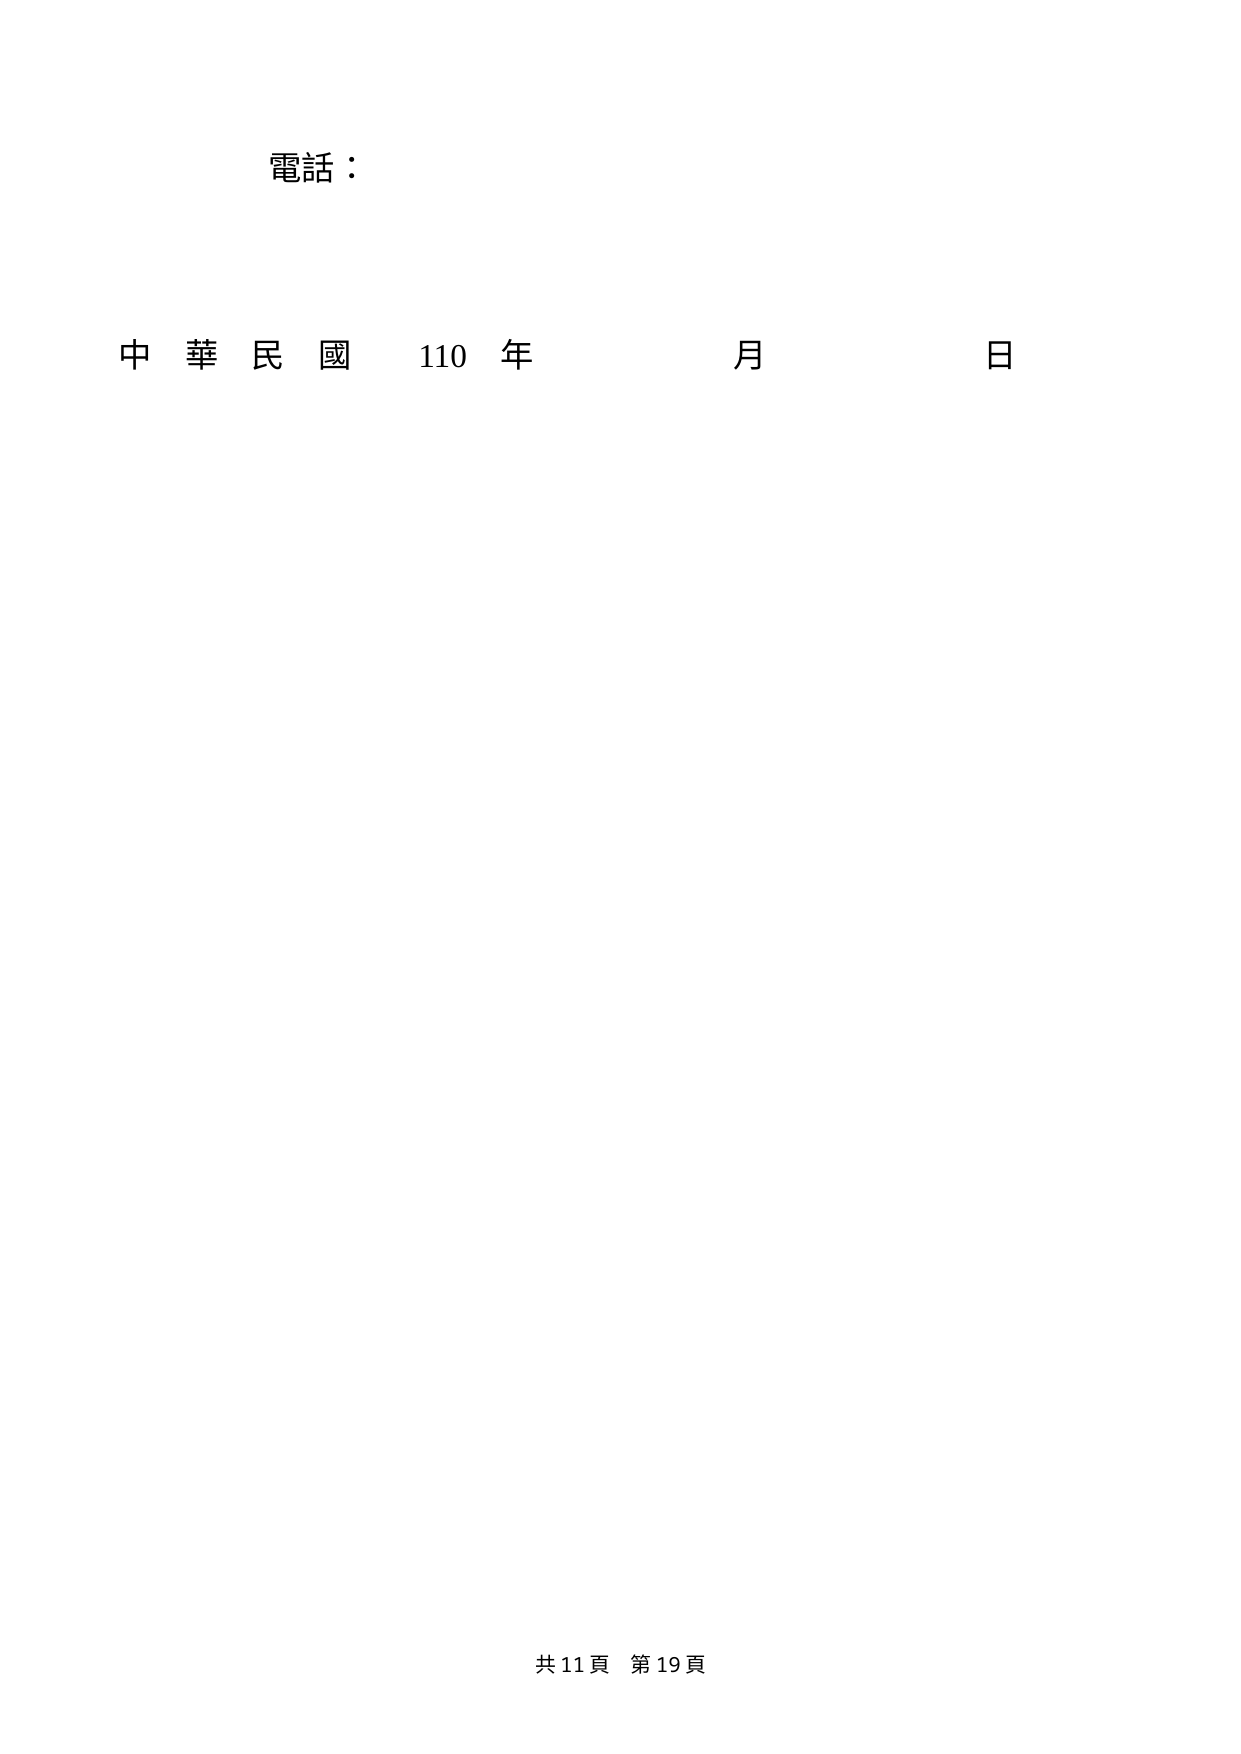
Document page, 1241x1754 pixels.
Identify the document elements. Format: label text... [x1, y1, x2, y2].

text 中 華 民 國 110 年 月 日 [118, 311, 1122, 374]
text 電話： [118, 124, 1122, 186]
